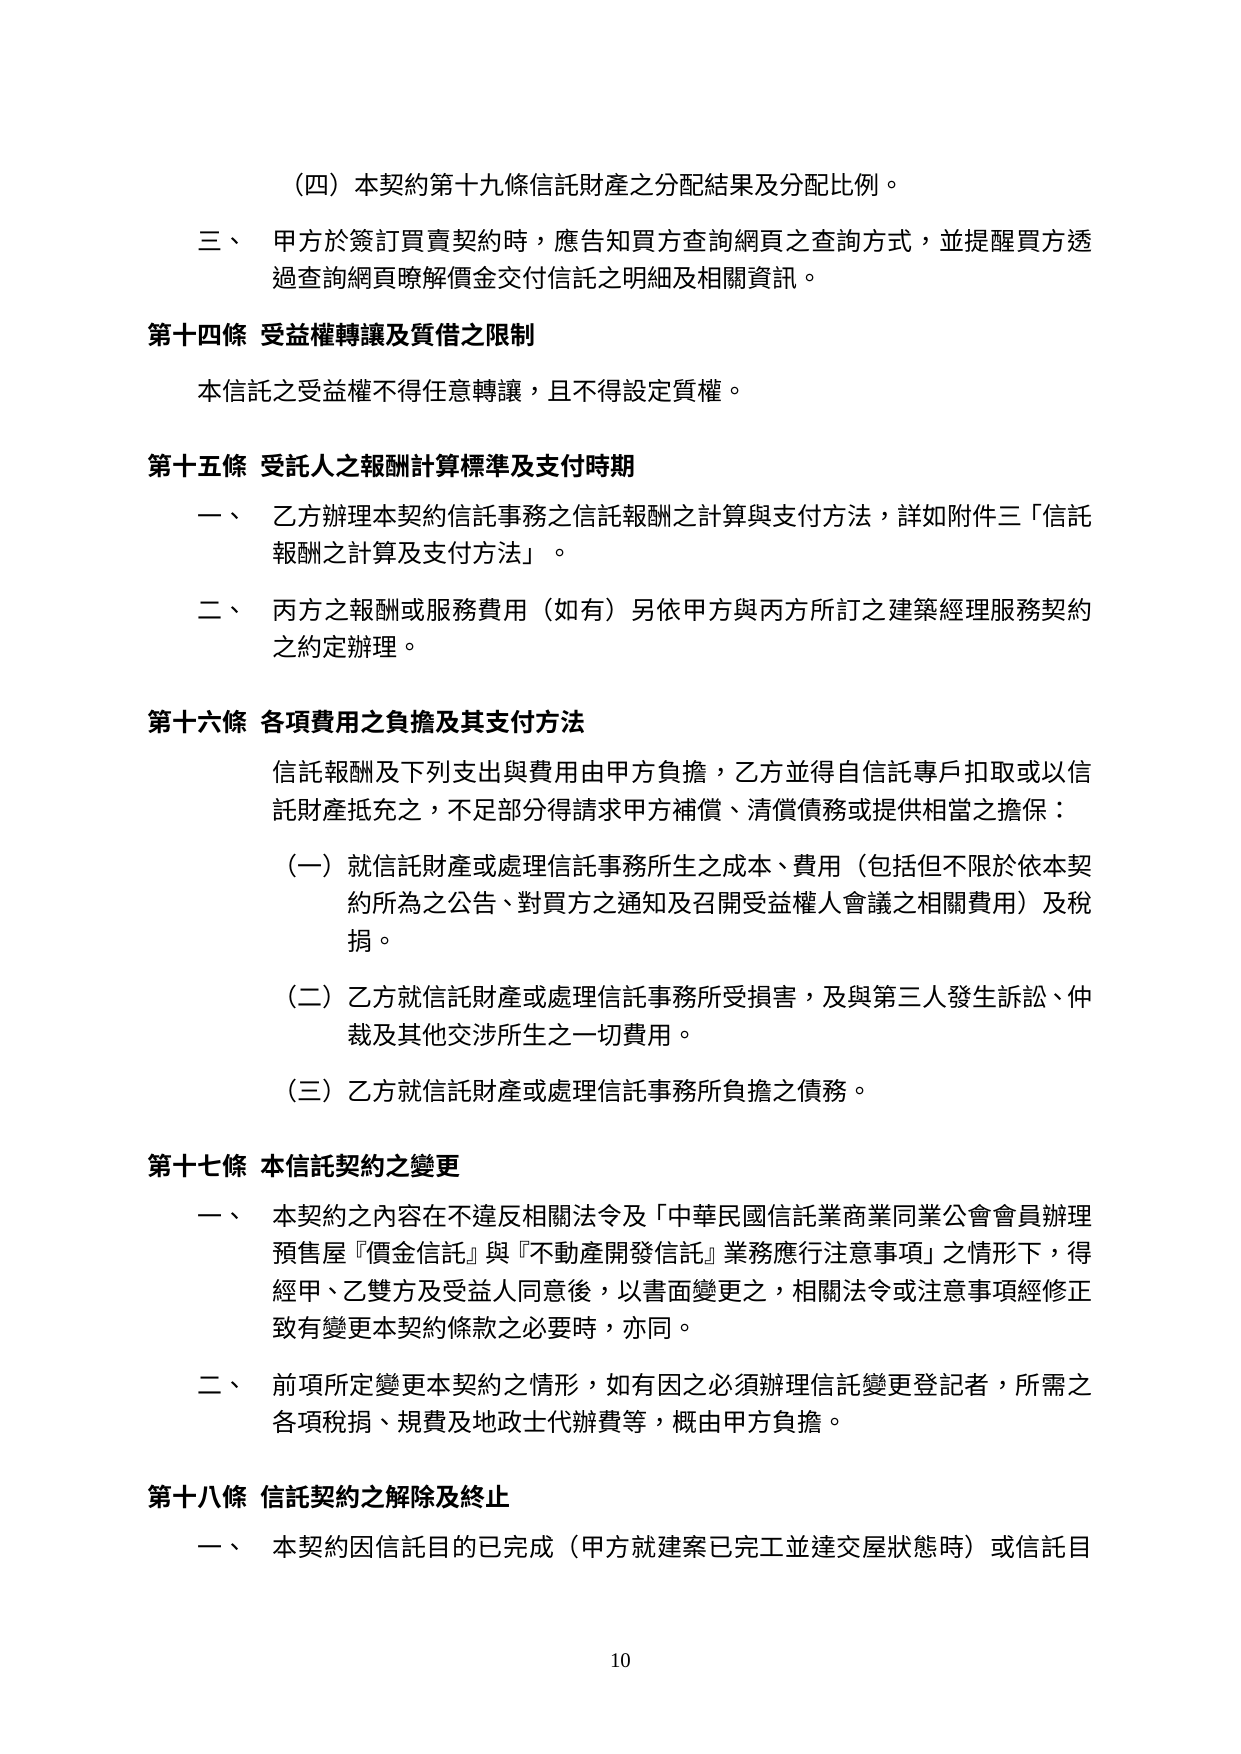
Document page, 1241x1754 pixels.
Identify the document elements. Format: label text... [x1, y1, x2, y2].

text 第十八條 信託契約之解除及終止 [148, 1477, 1092, 1514]
text 本信託之受益權不得任意轉讓，且不得設定質權。 [198, 371, 1092, 408]
list 丙方之報酬或服務費用（如有）另依甲方與丙方所訂之建築經理服務契約之約定辦理。 [198, 589, 1092, 664]
list 前項所定變更本契約之情形，如有因之必須辦理信託變更登記者，所需之各項稅捐、規費及地政士代辦費等，概由甲方負擔。 [198, 1364, 1092, 1439]
text 第十四條 受益權轉讓及質借之限制 [148, 314, 1092, 352]
text （二）乙方就信託財產或處理信託事務所受損害，及與第三人發生訴訟、仲裁及其他交涉所生之一切費用。 [272, 977, 1092, 1052]
text 信託報酬及下列支出與費用由甲方負擔，乙方並得自信託專戶扣取或以信託財產抵充之，不足部分得請求甲方補償、清償債務或提供相當之擔保： [273, 752, 1092, 827]
text 第十六條 各項費用之負擔及其支付方法 [148, 702, 1092, 739]
list 本契約之內容在不違反相關法令及「中華民國信託業商業同業公會會員辦理預售屋『價金信託』與『不動產開發信託』業務應行注意事項」之情形下，得經甲、乙雙方及受益人同意後，以書面變更之，相關法令或注意事項經修正致有變更本契約條款之必要時，亦同。 [198, 1196, 1092, 1346]
text 第十五條 受託人之報酬計算標準及支付時期 [148, 446, 1092, 483]
list 乙方辦理本契約信託事務之信託報酬之計算與支付方法，詳如附件三「信託報酬之計算及支付方法」。 [198, 496, 1092, 571]
text （一）就信託財產或處理信託事務所生之成本、費用（包括但不限於依本契約所為之公告、對買方之通知及召開受益權人會議之相關費用）及稅捐。 [272, 846, 1092, 958]
text （三）乙方就信託財產或處理信託事務所負擔之債務。 [272, 1071, 1092, 1108]
list 本契約因信託目的已完成（甲方就建案已完工並達交屋狀態時）或信託目 [198, 1527, 1092, 1564]
list 甲方於簽訂買賣契約時，應告知買方查詢網頁之查詢方式，並提醒買方透過查詢網頁暸解價金交付信託之明細及相關資訊。 [198, 221, 1092, 296]
text 第十七條 本信託契約之變更 [148, 1146, 1092, 1183]
text （四）本契約第十九條信託財產之分配結果及分配比例。 [279, 164, 1092, 202]
